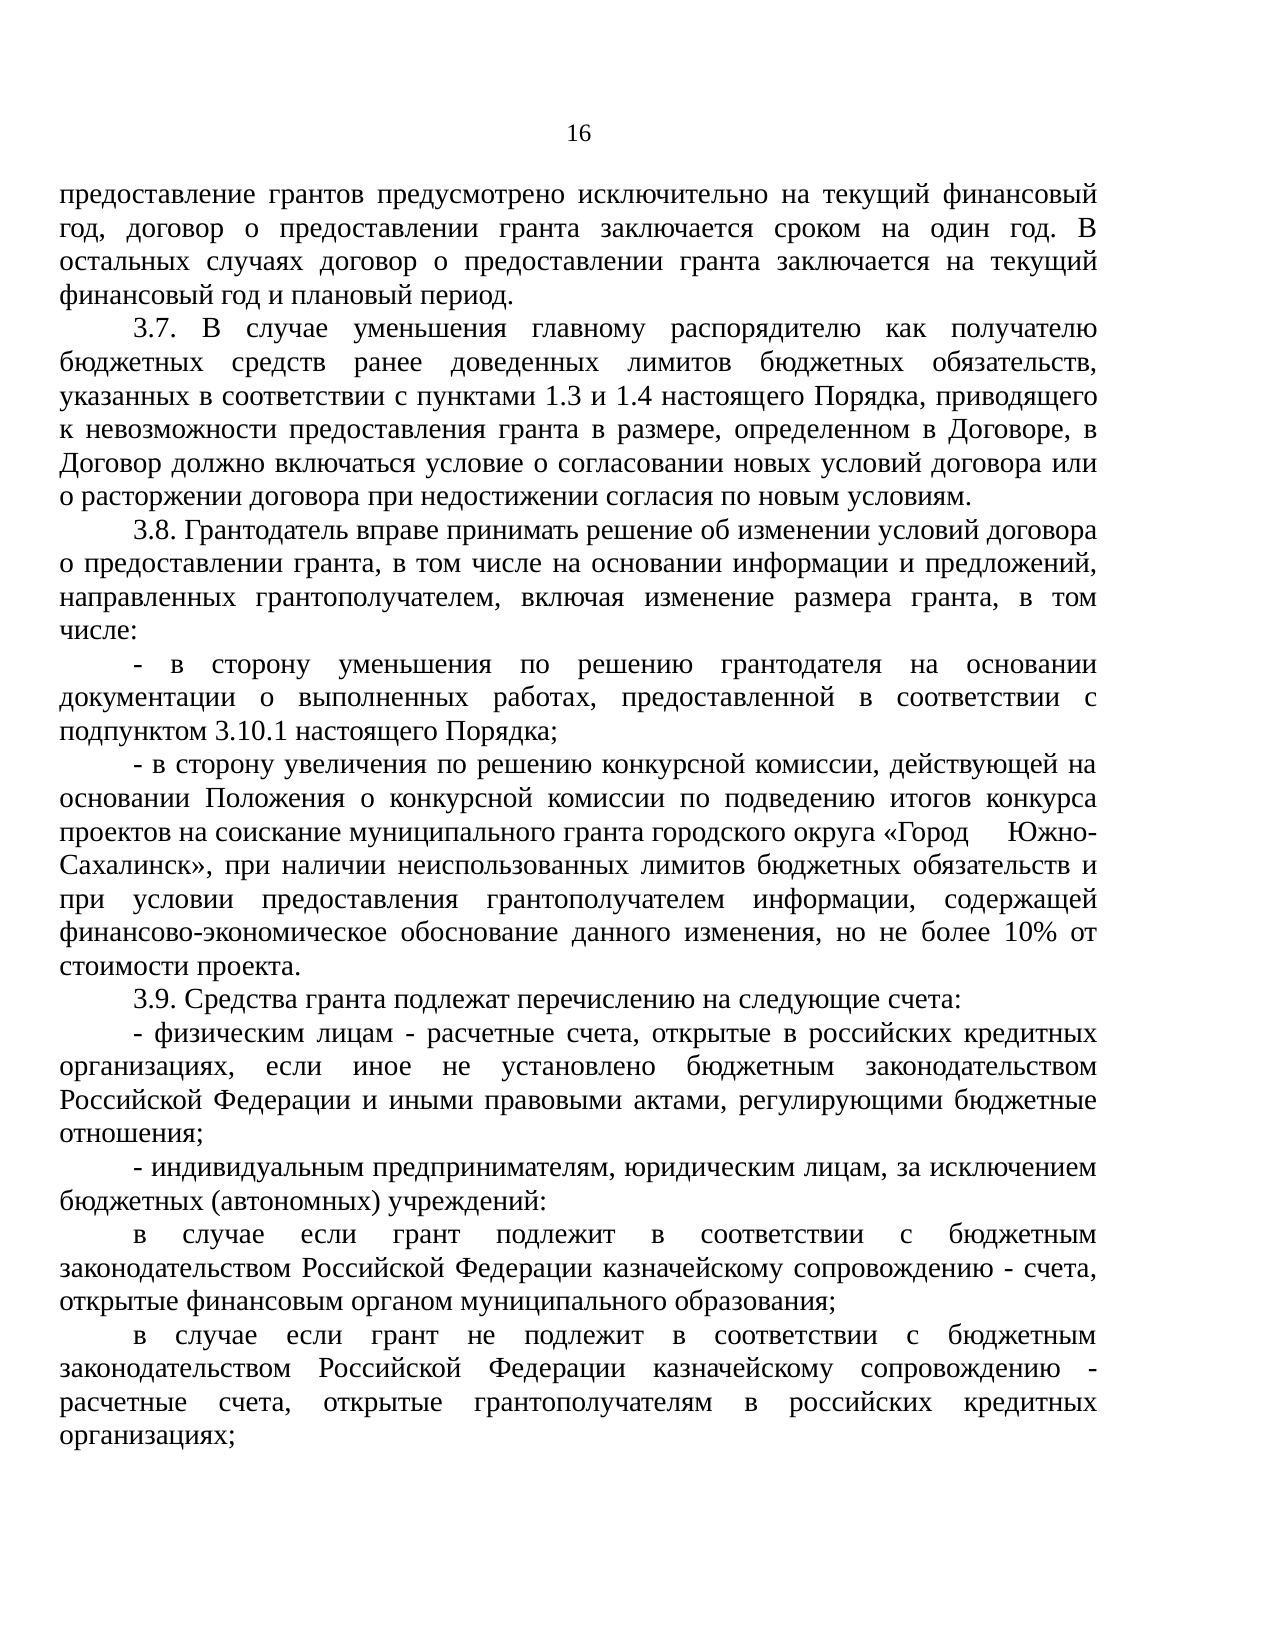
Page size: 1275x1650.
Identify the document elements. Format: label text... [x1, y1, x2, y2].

text предоставление грантов предусмотрено исключительно на текущий финансовый год, договор о предоставлении гранта заключается сроком на один год. В остальных случаях договор о предоставлении гранта заключается на текущий финансовый год и плановый период. [59, 177, 1098, 311]
text в случае если грант подлежит в соответствии с бюджетным законодательством Российской Федерации казначейскому сопровождению - счета, открытые финансовым органом муниципального образования; [59, 1216, 1098, 1317]
text 3.8. Грантодатель вправе принимать решение об изменении условий договора о предоставлении гранта, в том числе на основании информации и предложений, направленных грантополучателем, включая изменение размера гранта, в том числе: [59, 512, 1098, 646]
text - в сторону уменьшения по решению грантодателя на основании документации о выполненных работах, предоставленной в соответствии с подпунктом 3.10.1 настоящего Порядка; [59, 646, 1098, 747]
text - индивидуальным предпринимателям, юридическим лицам, за исключением бюджетных (автономных) учреждений: [59, 1149, 1098, 1216]
text - физическим лицам - расчетные счета, открытые в российских кредитных организациях, если иное не установлено бюджетным законодательством Российской Федерации и иными правовыми актами, регулирующими бюджетные отношения; [59, 1015, 1098, 1149]
text - в сторону увеличения по решению конкурсной комиссии, действующей на основании Положения о конкурсной комиссии по подведению итогов конкурса проектов на соискание муниципального гранта городского округа «Город Южно-Сахалинск», при наличии неиспользованных лимитов бюджетных обязательств и при условии предоставления грантополучателем информации, содержащей финансово-экономическое обоснование данного изменения, но не более 10% от стоимости проекта. [59, 747, 1098, 982]
text 3.9. Средства гранта подлежат перечислению на следующие счета: [59, 982, 1098, 1015]
text в случае если грант не подлежит в соответствии с бюджетным законодательством Российской Федерации казначейскому сопровождению - расчетные счета, открытые грантополучателям в российских кредитных организациях; [59, 1317, 1098, 1451]
text 3.7. В случае уменьшения главному распорядителю как получателю бюджетных средств ранее доведенных лимитов бюджетных обязательств, указанных в соответствии с пунктами 1.3 и 1.4 настоящего Порядка, приводящего к невозможности предоставления гранта в размере, определенном в Договоре, в Договор должно включаться условие о согласовании новых условий договора или о расторжении договора при недостижении согласия по новым условиям. [59, 311, 1098, 512]
